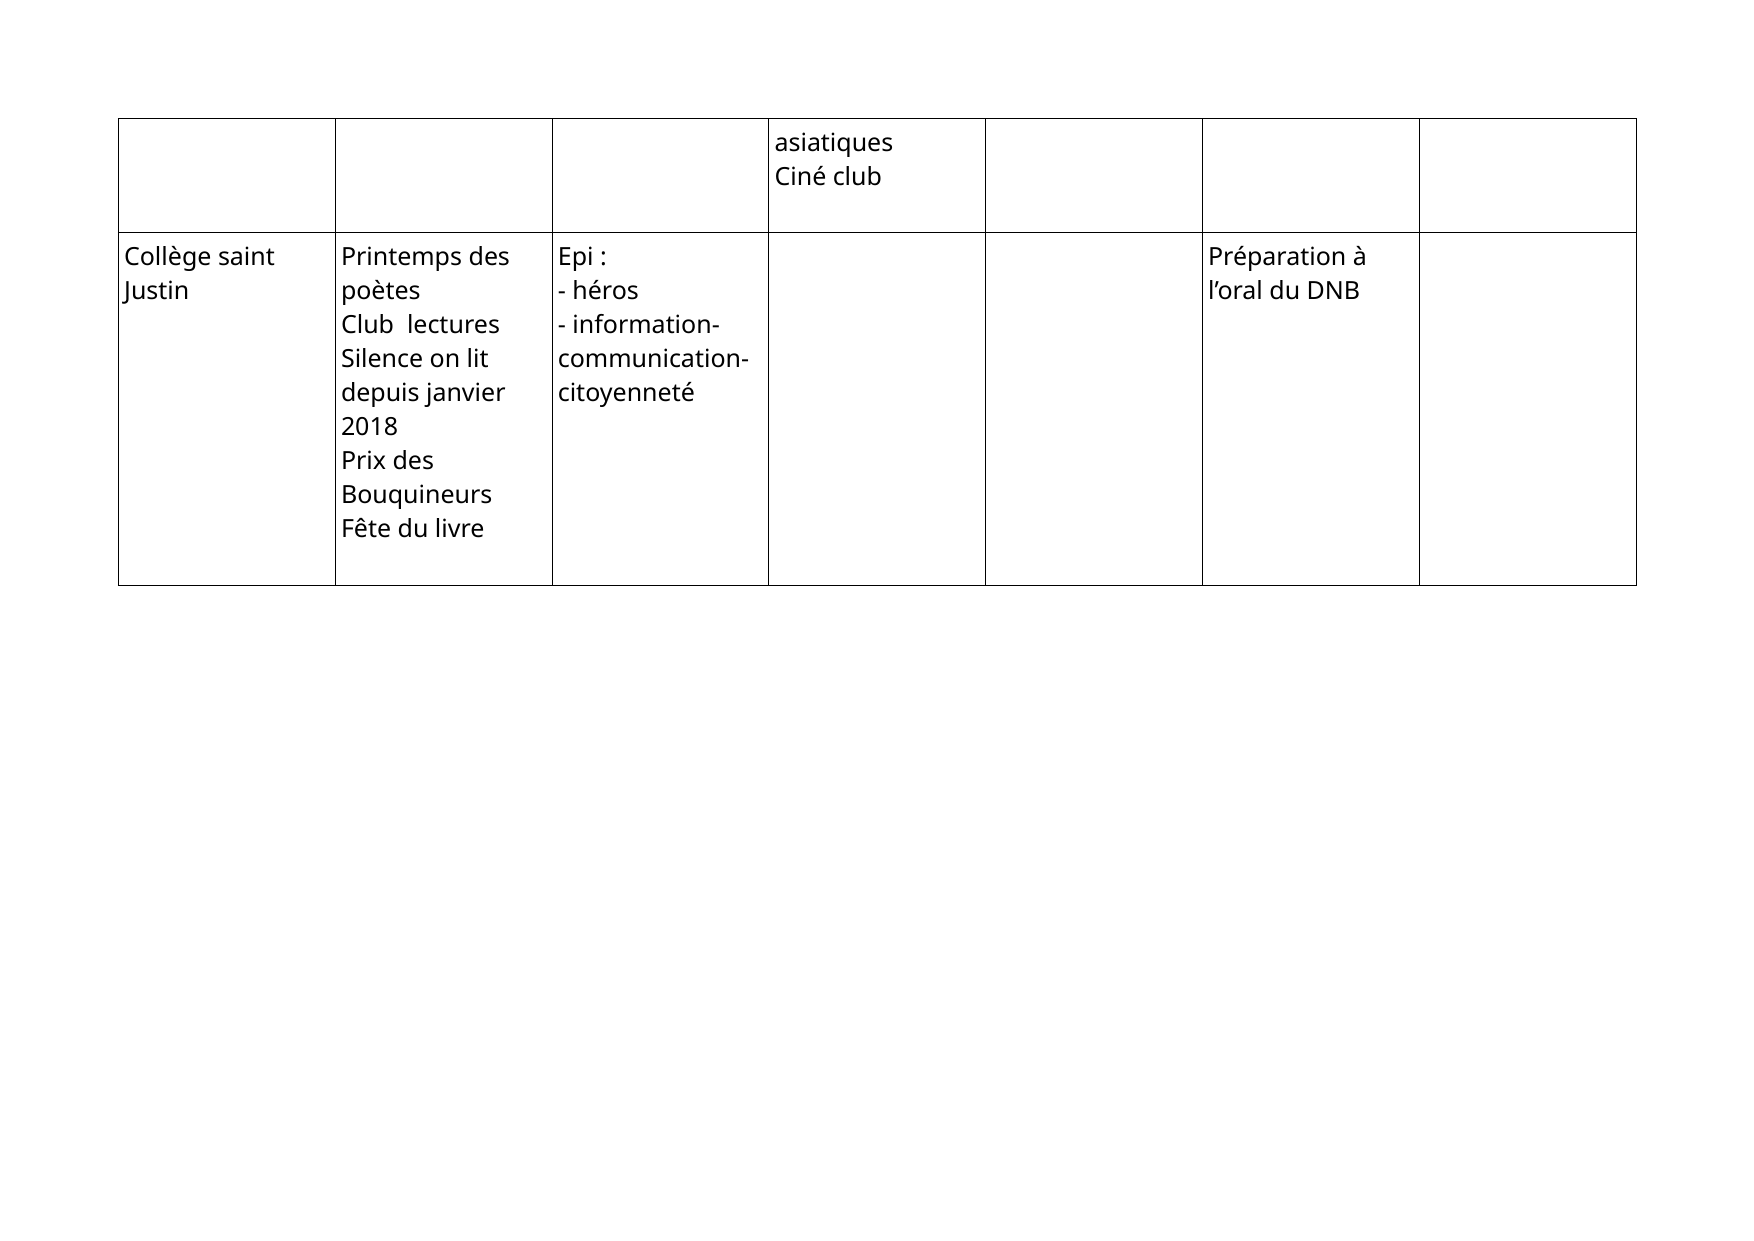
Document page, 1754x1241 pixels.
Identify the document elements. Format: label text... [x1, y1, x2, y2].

table_cell Printemps des poètes Club lectures Silence on lit depuis janvier 2018 Prix des Bouquineurs Fête du livre [336, 233, 552, 585]
table_cell Préparation à l’oral du DNB [1203, 233, 1419, 585]
table_cell Collège saint Justin [119, 233, 335, 585]
table_cell asiatiques Ciné club [769, 119, 985, 232]
table_cell [119, 119, 335, 232]
table_cell [553, 119, 768, 232]
table_cell [1420, 233, 1636, 585]
table_cell [1420, 119, 1636, 232]
table_cell [986, 119, 1202, 232]
table_cell Epi : - héros - information-communication-citoyenneté [553, 233, 768, 585]
table_cell [986, 233, 1202, 585]
table_cell [1203, 119, 1419, 232]
table_cell [769, 233, 985, 585]
table_cell [336, 119, 552, 232]
